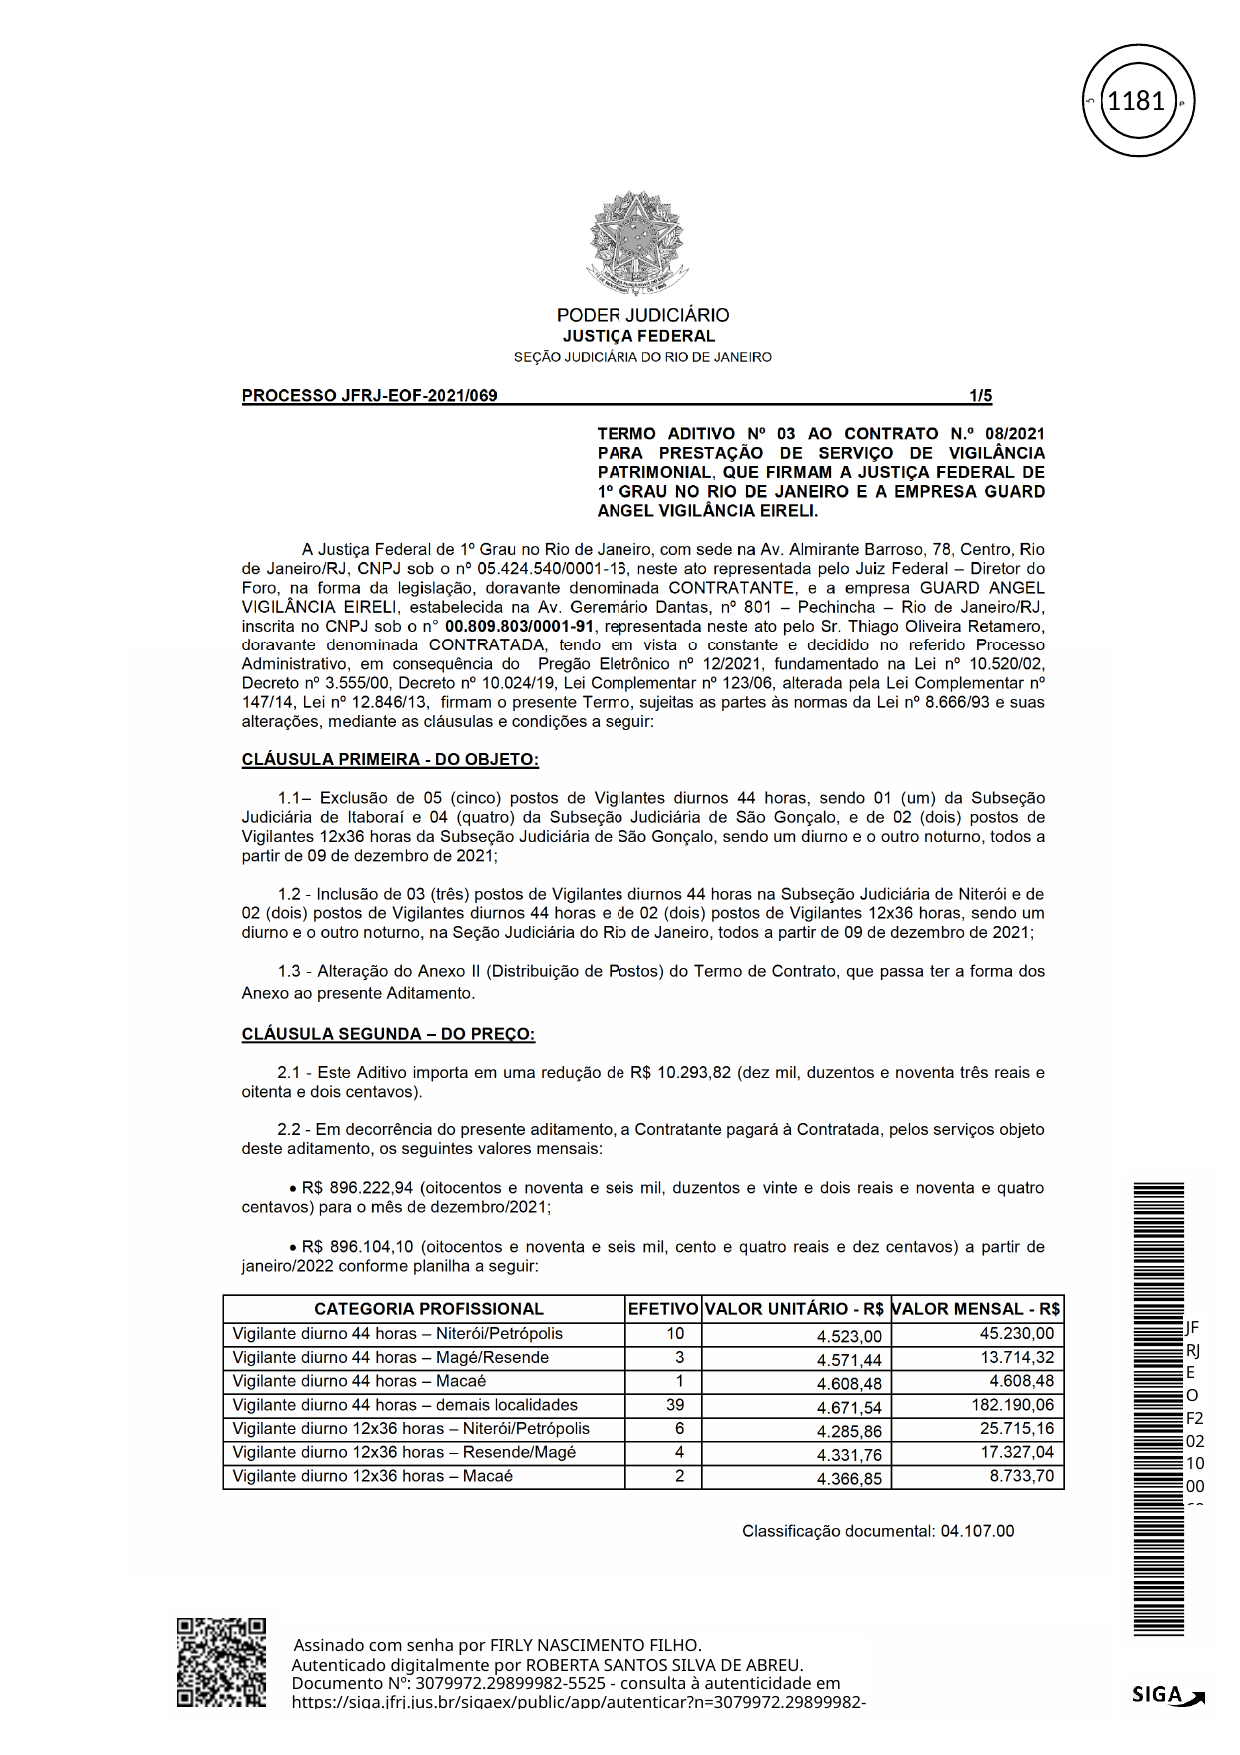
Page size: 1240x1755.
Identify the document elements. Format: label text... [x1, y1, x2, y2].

text ç [1085, 98, 1099, 106]
text JFRJEOF202100069V05 [1186, 1316, 1206, 1504]
text e [1179, 97, 1193, 105]
